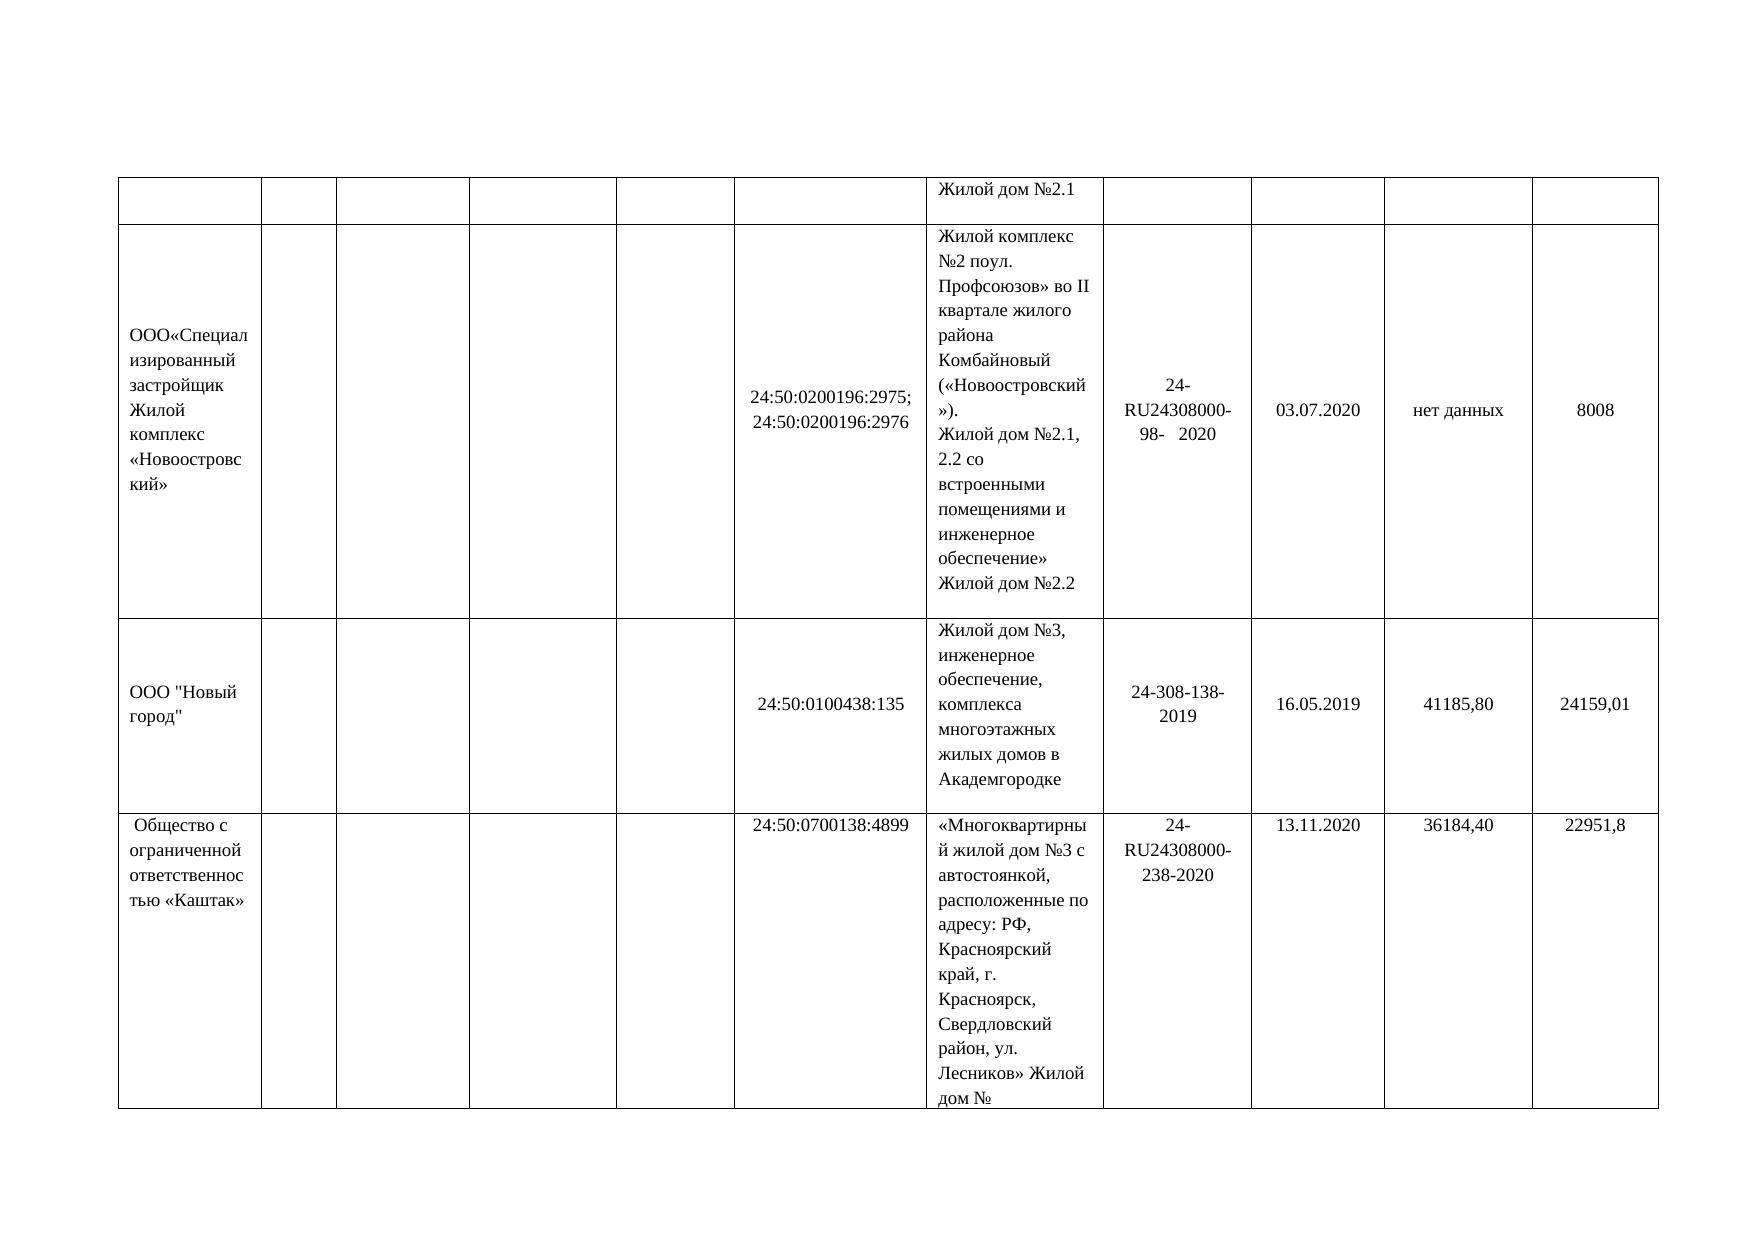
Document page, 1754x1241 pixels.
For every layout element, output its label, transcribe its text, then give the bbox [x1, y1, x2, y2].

table_cell нет данных [1385, 225, 1532, 618]
table_cell [617, 814, 734, 1108]
table_cell [262, 814, 336, 1108]
table_cell [470, 178, 616, 224]
table_cell ООО "Новый город" [119, 619, 261, 813]
table_cell [1385, 178, 1532, 224]
table_cell 24-308-138-2019 [1104, 619, 1251, 813]
table_cell [470, 814, 616, 1108]
table_cell Общество с ограниченной ответственностью «Каштак» [119, 814, 261, 1108]
table_cell 16.05.2019 [1252, 619, 1384, 813]
table_cell [1252, 178, 1384, 224]
table_cell [1104, 178, 1251, 224]
table_cell [470, 225, 616, 618]
table_cell [119, 178, 261, 224]
table_cell [470, 619, 616, 813]
table_cell «Многоквартирный жилой дом №3 с автостоянкой, расположенные по адресу: РФ, Красноярский край, г. Красноярск, Свердловский район, ул. Лесников» Жилой дом № [927, 814, 1103, 1108]
table_cell [1533, 178, 1658, 224]
table_cell [262, 178, 336, 224]
table_cell [262, 619, 336, 813]
table_cell [617, 178, 734, 224]
table_cell 24-RU24308000-238-2020 [1104, 814, 1251, 1108]
table_cell [337, 178, 469, 224]
table_cell 8008 [1533, 225, 1658, 618]
table_cell [262, 225, 336, 618]
table_cell 24:50:0100438:135 [735, 619, 926, 813]
table_cell ООО«Специализированный застройщик Жилой комплекс «Новоостровский» [119, 225, 261, 618]
table_cell [337, 619, 469, 813]
table_cell 22951,8 [1533, 814, 1658, 1108]
table_cell 24159,01 [1533, 619, 1658, 813]
table_cell Жилой комплекс №2 поул. Профсоюзов» во II квартале жилого района Комбайновый («Новоостровский»). Жилой дом №2.1, 2.2 со встроенными помещениями и инженерное обеспечение» Жилой дом №2.2 [927, 225, 1103, 618]
table_cell 41185,80 [1385, 619, 1532, 813]
table_cell [617, 619, 734, 813]
table_cell 13.11.2020 [1252, 814, 1384, 1108]
table_cell [337, 814, 469, 1108]
table_cell 24-RU24308000- 98- 2020 [1104, 225, 1251, 618]
table_cell 24:50:0200196:2975; 24:50:0200196:2976 [735, 225, 926, 618]
table_cell [337, 225, 469, 618]
table_cell 03.07.2020 [1252, 225, 1384, 618]
table_cell [735, 178, 926, 224]
table_cell Жилой дом №2.1 [927, 178, 1103, 224]
table_cell Жилой дом №3, инженерное обеспечение, комплекса многоэтажных жилых домов в Академгородке [927, 619, 1103, 813]
table_cell 24:50:0700138:4899 [735, 814, 926, 1108]
table_cell [617, 225, 734, 618]
table_cell 36184,40 [1385, 814, 1532, 1108]
